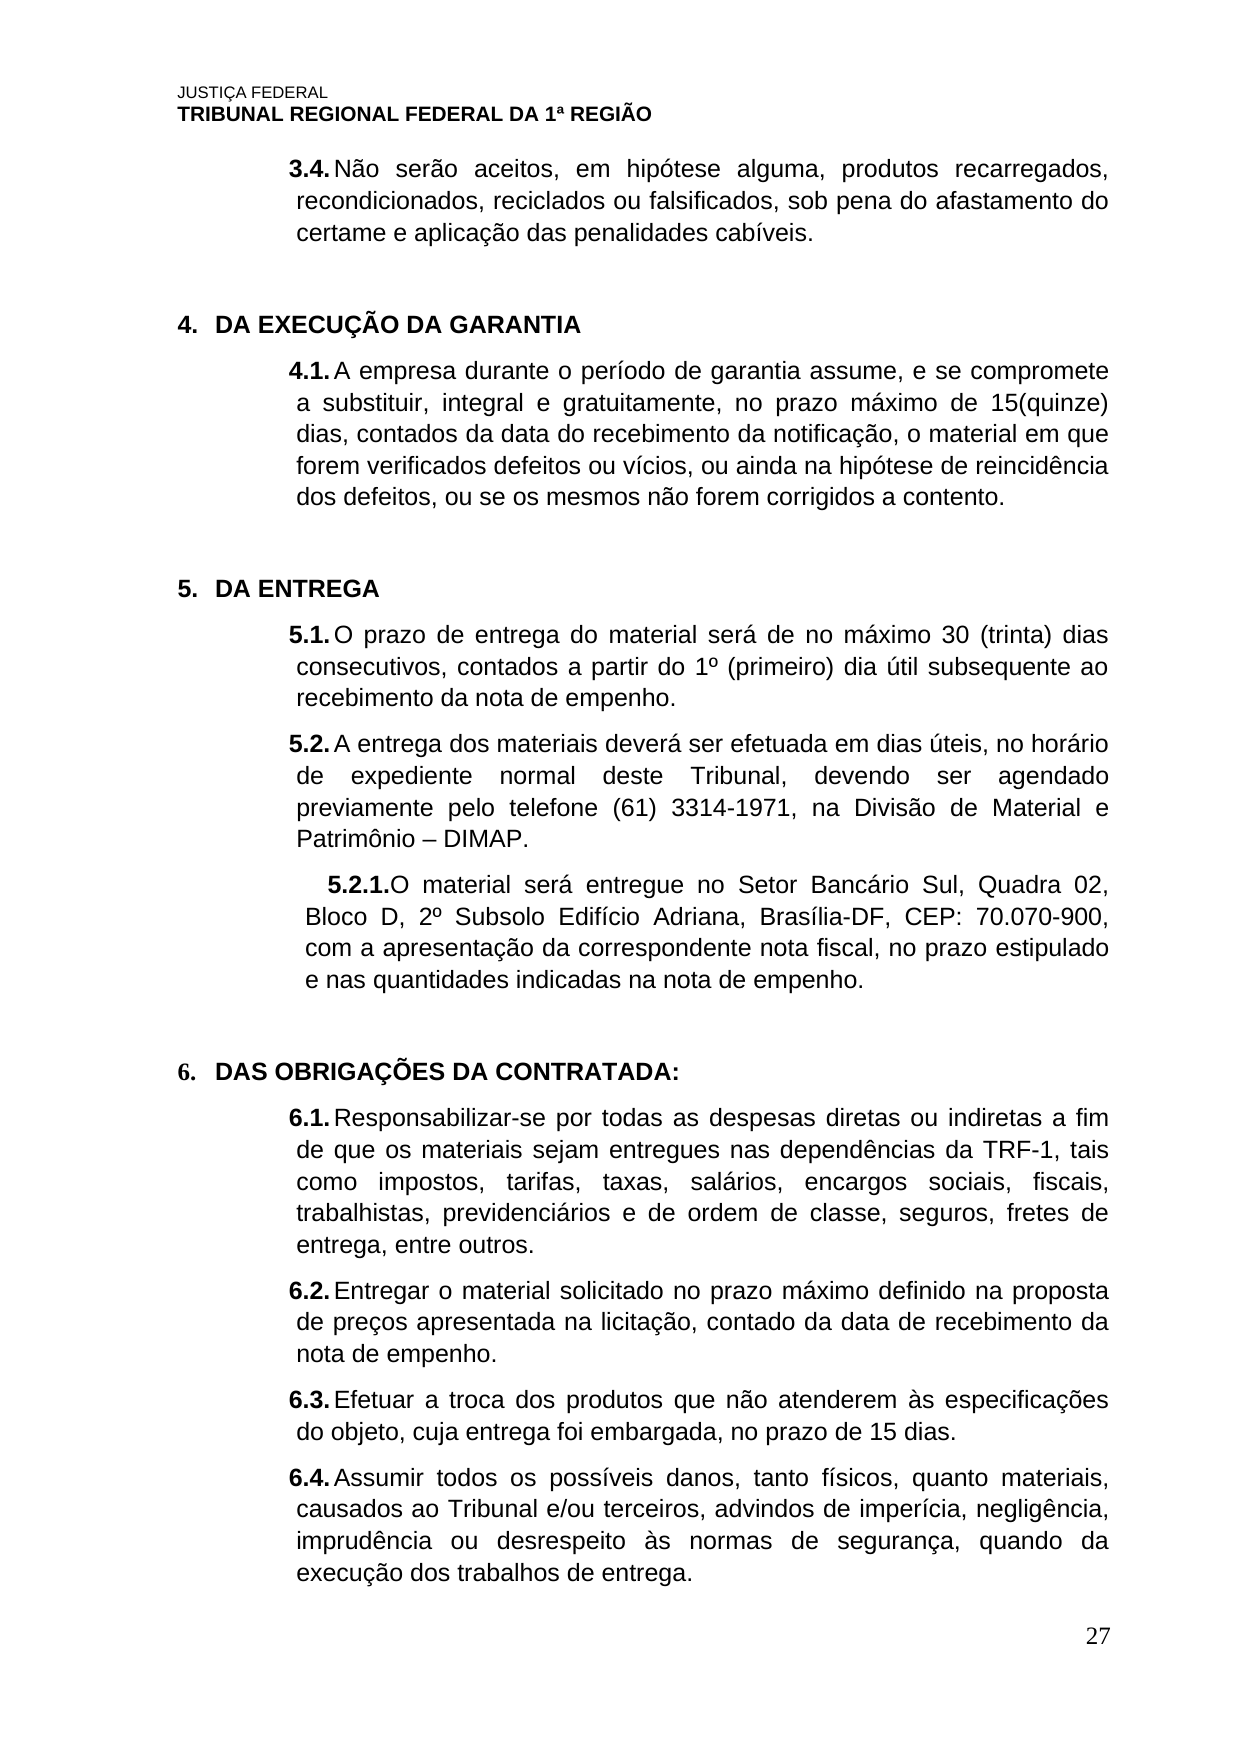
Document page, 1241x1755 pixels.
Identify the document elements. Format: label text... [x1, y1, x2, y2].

list O prazo de entrega do material será de no máximo 30 (trinta) dias consecutivos, contados a partir do 1º (primeiro) dia útil subsequente ao recebimento da nota de empenho. [985, 620, 1110, 712]
list A empresa durante o período de garantia assume, e se compromete a substituir, integral e gratuitamente, no prazo máximo de 15(quinze) dias, contados da data do recebimento da notificação, o material em que forem verificados defeitos ou vícios, ou ainda na hipótese de reincidência dos defeitos, ou se os mesmos não forem corrigidos a contento. [251, 356, 1110, 511]
list O material será entregue no Setor Bancário Sul, Quadra 02, Bloco D, 2º Subsolo Edifício Adriana, Brasília-DF, CEP: 70.070-900, com a apresentação da correspondente nota fiscal, no prazo estipulado e nas quantidades indicadas na nota de empenho. [985, 870, 1110, 994]
list Assumir todos os possíveis danos, tanto físicos, quanto materiais, causados ao Tribunal e/ou terceiros, advindos de imperícia, negligência, imprudência ou desrespeito às normas de segurança, quando da execução dos trabalhos de entrega. [251, 1463, 1110, 1586]
list Entregar o material solicitado no prazo máximo definido na proposta de preços apresentada na licitação, contado da data de recebimento da nota de empenho. [251, 1276, 1110, 1368]
list DAS OBRIGAÇÕES DA CONTRATADA: [177, 1057, 308, 1086]
list Efetuar a troca dos produtos que não atenderem às especificações do objeto, cuja entrega foi embargada, no prazo de 15 dias. [251, 1385, 1110, 1445]
list A entrega dos materiais deverá ser efetuada em dias úteis, no horário de expediente normal deste Tribunal, devendo ser agendado previamente pelo telefone (61) 3314-1971, na Divisão de Material e Patrimônio – DIMAP. [251, 729, 308, 853]
list O material será entregue no Setor Bancário Sul, Quadra 02, Bloco D, 2º Subsolo Edifício Adriana, Brasília-DF, CEP: 70.070-900, com a apresentação da correspondente nota fiscal, no prazo estipulado e nas quantidades indicadas na nota de empenho. [252, 870, 308, 994]
list Responsabilizar-se por todas as despesas diretas ou indiretas a fim de que os materiais sejam entregues nas dependências da TRF-1, tais como impostos, tarifas, taxas, salários, encargos sociais, fiscais, trabalhistas, previdenciários e de ordem de classe, seguros, fretes de entrega, entre outros. [985, 1103, 1110, 1258]
list Responsabilizar-se por todas as despesas diretas ou indiretas a fim de que os materiais sejam entregues nas dependências da TRF-1, tais como impostos, tarifas, taxas, salários, encargos sociais, fiscais, trabalhistas, previdenciários e de ordem de classe, seguros, fretes de entrega, entre outros. [251, 1103, 308, 1258]
list Não serão aceitos, em hipótese alguma, produtos recarregados, recondicionados, reciclados ou falsificados, sob pena do afastamento do certame e aplicação das penalidades cabíveis. [251, 154, 1110, 246]
list DAS OBRIGAÇÕES DA CONTRATADA: [985, 1057, 1110, 1086]
list DA EXECUÇÃO DA GARANTIA [177, 310, 1110, 339]
list A entrega dos materiais deverá ser efetuada em dias úteis, no horário de expediente normal deste Tribunal, devendo ser agendado previamente pelo telefone (61) 3314-1971, na Divisão de Material e Patrimônio – DIMAP. [985, 729, 1110, 853]
list O prazo de entrega do material será de no máximo 30 (trinta) dias consecutivos, contados a partir do 1º (primeiro) dia útil subsequente ao recebimento da nota de empenho. [251, 620, 308, 712]
list DA ENTREGA [177, 574, 1110, 603]
